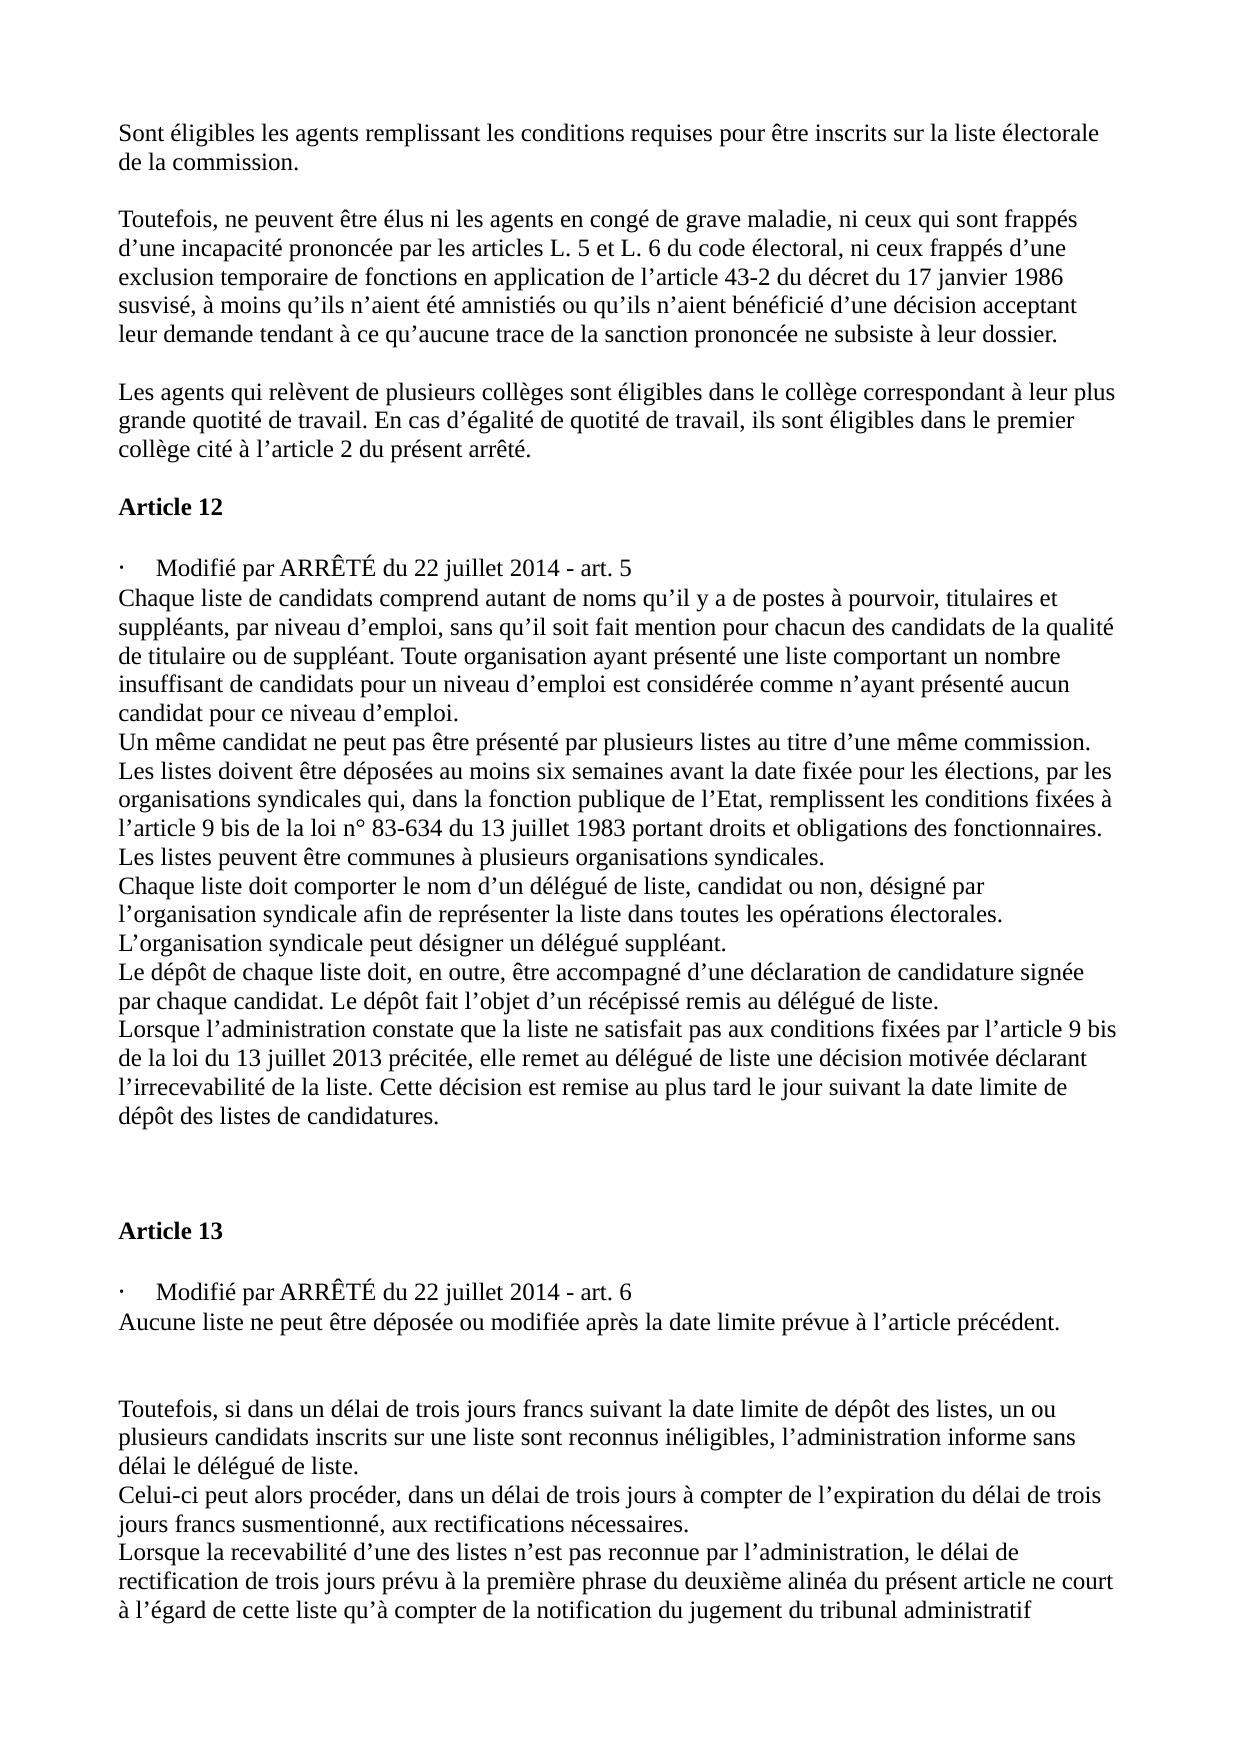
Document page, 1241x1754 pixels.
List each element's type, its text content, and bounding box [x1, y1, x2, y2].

text Lorsque la recevabilité d’une des listes n’est pas reconnue par l’administration, le délai de rectification de trois jours prévu à la première phrase du deuxième alinéa du présent article ne court à l’égard de cette liste qu’à compter de la notification du jugement du tribunal administratif [118, 1537, 1122, 1624]
text Toutefois, si dans un délai de trois jours francs suivant la date limite de dépôt des listes, un ou plusieurs candidats inscrits sur une liste sont reconnus inéligibles, l’administration informe sans délai le délégué de liste. [118, 1394, 1122, 1480]
text Celui-ci peut alors procéder, dans un délai de trois jours à compter de l’expiration du délai de trois jours francs susmentionné, aux rectifications nécessaires. [118, 1480, 1122, 1537]
text Article 12 [118, 492, 1122, 521]
text Les listes doivent être déposées au moins six semaines avant la date fixée pour les élections, par les organisations syndicales qui, dans la fonction publique de l’Etat, remplissent les conditions fixées à l’article 9 bis de la loi n° 83-634 du 13 juillet 1983 portant droits et obligations des fonctionnaires. Les listes peuvent être communes à plusieurs organisations syndicales. [118, 756, 1122, 871]
list Modifié par ARRÊTÉ du 22 juillet 2014 - art. 6 [118, 1273, 1122, 1307]
text Chaque liste de candidats comprend autant de noms qu’il y a de postes à pourvoir, titulaires et suppléants, par niveau d’emploi, sans qu’il soit fait mention pour chacun des candidats de la qualité de titulaire ou de suppléant. Toute organisation ayant présenté une liste comportant un nombre insuffisant de candidats pour un niveau d’emploi est considérée comme n’ayant présenté aucun candidat pour ce niveau d’emploi. [118, 583, 1122, 727]
text Lorsque l’administration constate que la liste ne satisfait pas aux conditions fixées par l’article 9 bis de la loi du 13 juillet 2013 précitée, elle remet au délégué de liste une décision motivée déclarant l’irrecevabilité de la liste. Cette décision est remise au plus tard le jour suivant la date limite de dépôt des listes de candidatures. [118, 1014, 1122, 1129]
text Sont éligibles les agents remplissant les conditions requises pour être inscrits sur la liste électorale de la commission. [118, 118, 1122, 176]
text Chaque liste doit comporter le nom d’un délégué de liste, candidat ou non, désigné par l’organisation syndicale afin de représenter la liste dans toutes les opérations électorales. L’organisation syndicale peut désigner un délégué suppléant. [118, 871, 1122, 957]
text Toutefois, ne peuvent être élus ni les agents en congé de grave maladie, ni ceux qui sont frappés d’une incapacité prononcée par les articles L. 5 et L. 6 du code électoral, ni ceux frappés d’une exclusion temporaire de fonctions en application de l’article 43-2 du décret du 17 janvier 1986 susvisé, à moins qu’ils n’aient été amnistiés ou qu’ils n’aient bénéficié d’une décision acceptant leur demande tendant à ce qu’aucune trace de la sanction prononcée ne subsiste à leur dossier. [118, 204, 1122, 348]
list Modifié par ARRÊTÉ du 22 juillet 2014 - art. 5 [118, 549, 1122, 583]
text Un même candidat ne peut pas être présenté par plusieurs listes au titre d’une même commission. [118, 727, 1122, 756]
text Article 13 [118, 1216, 1122, 1244]
text Aucune liste ne peut être déposée ou modifiée après la date limite prévue à l’article précédent. [118, 1307, 1122, 1336]
text Les agents qui relèvent de plusieurs collèges sont éligibles dans le collège correspondant à leur plus grande quotité de travail. En cas d’égalité de quotité de travail, ils sont éligibles dans le premier collège cité à l’article 2 du présent arrêté. [118, 377, 1122, 463]
text Le dépôt de chaque liste doit, en outre, être accompagné d’une déclaration de candidature signée par chaque candidat. Le dépôt fait l’objet d’un récépissé remis au délégué de liste. [118, 957, 1122, 1014]
